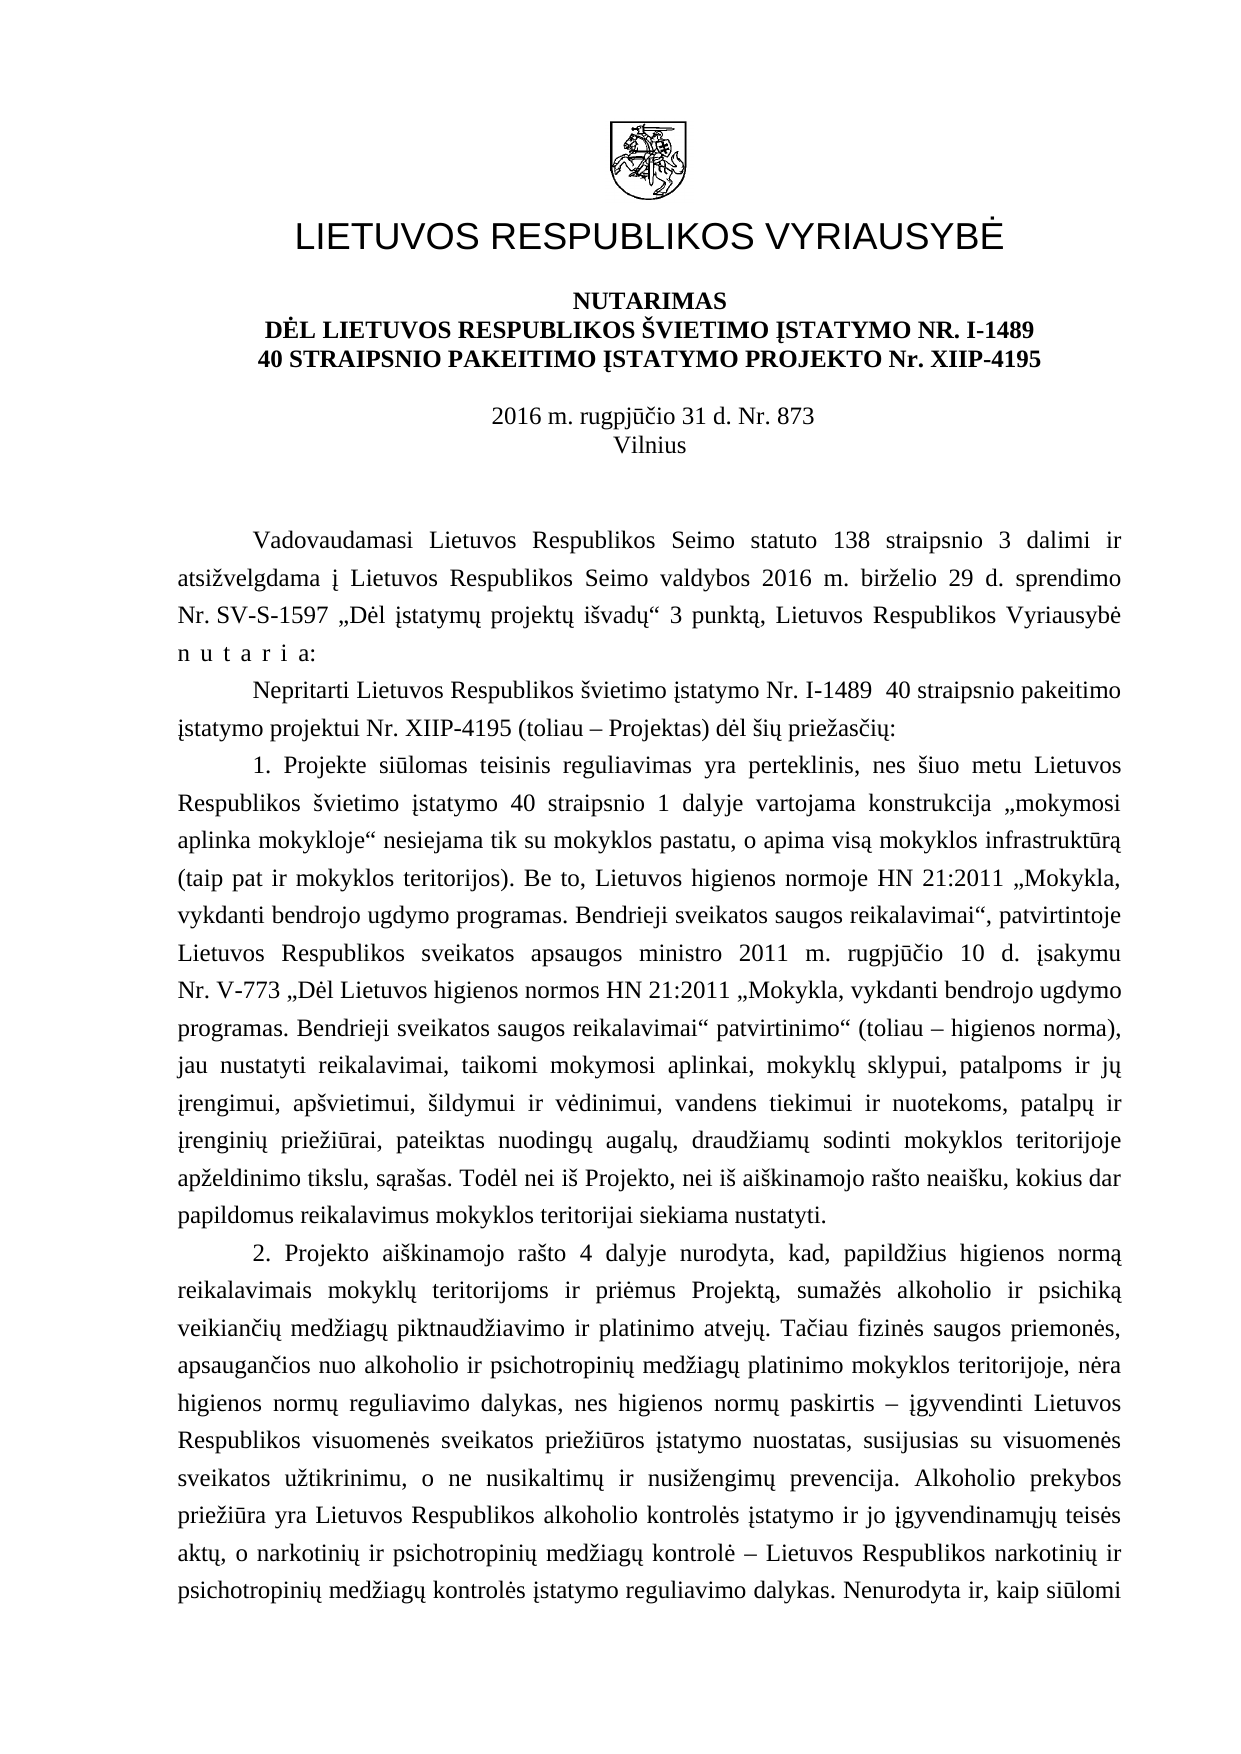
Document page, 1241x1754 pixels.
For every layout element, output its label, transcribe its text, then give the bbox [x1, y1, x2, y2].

text 2. Projekto aiškinamojo rašto 4 dalyje nurodyta, kad, papildžius higienos normą reikalavimais mokyklų teritorijoms ir priėmus Projektą, sumažės alkoholio ir psichiką veikiančių medžiagų piktnaudžiavimo ir platinimo atvejų. Tačiau fizinės saugos priemonės, apsaugančios nuo alkoholio ir psichotropinių medžiagų platinimo mokyklos teritorijoje, nėra higienos normų reguliavimo dalykas, nes higienos normų paskirtis – įgyvendinti Lietuvos Respublikos visuomenės sveikatos priežiūros įstatymo nuostatas, susijusias su visuomenės sveikatos užtikrinimu, o ne nusikaltimų ir nusižengimų prevencija. Alkoholio prekybos priežiūra yra Lietuvos Respublikos alkoholio kontrolės įstatymo ir jo įgyvendinamųjų teisės aktų, o narkotinių ir psichotropinių medžiagų kontrolė – Lietuvos Respublikos narkotinių ir psichotropinių medžiagų kontrolės įstatymo reguliavimo dalykas. Nenurodyta ir, kaip siūlomi [177, 1229, 1122, 1604]
text 1. Projekte siūlomas teisinis reguliavimas yra perteklinis, nes šiuo metu Lietuvos Respublikos švietimo įstatymo 40 straipsnio 1 dalyje vartojama konstrukcija „mokymosi aplinka mokykloje“ nesiejama tik su mokyklos pastatu, o apima visą mokyklos infrastruktūrą (taip pat ir mokyklos teritorijos). Be to, Lietuvos higienos normoje HN 21:2011 „Mokykla, vykdanti bendrojo ugdymo programas. Bendrieji sveikatos saugos reikalavimai“, patvirtintoje Lietuvos Respublikos sveikatos apsaugos ministro 2011 m. rugpjūčio 10 d. įsakymu Nr. V-773 „Dėl Lietuvos higienos normos HN 21:2011 „Mokykla, vykdanti bendrojo ugdymo programas. Bendrieji sveikatos saugos reikalavimai“ patvirtinimo“ (toliau – higienos norma), jau nustatyti reikalavimai, taikomi mokymosi aplinkai, mokyklų sklypui, patalpoms ir jų įrengimui, apšvietimui, šildymui ir vėdinimui, vandens tiekimui ir nuotekoms, patalpų ir įrenginių priežiūrai, pateiktas nuodingų augalų, draudžiamų sodinti mokyklos teritorijoje apželdinimo tikslu, sąrašas. Todėl nei iš Projekto, nei iš aiškinamojo rašto neaišku, kokius dar papildomus reikalavimus mokyklos teritorijai siekiama nustatyti. [177, 741, 1122, 1229]
text Lietuvos Respublikos Vyriausybė [177, 214, 1122, 258]
text Vadovaudamasi Lietuvos Respublikos Seimo statuto 138 straipsnio 3 dalimi ir atsižvelgdama į Lietuvos Respublikos Seimo valdybos 2016 m. birželio 29 d. sprendimo Nr. SV-S-1597 „Dėl įstatymų projektų išvadų“ 3 punktą, Lietuvos Respublikos Vyriausybė nutaria: [177, 516, 1122, 666]
text Vilnius [177, 430, 1122, 459]
text DĖL LIETUVOS RESPUBLIKOS ŠVIETIMO ĮSTATYMO NR. I-1489 40 STRAIPSNIO PAKEITIMO ĮSTATYMO PROJEKTO Nr. XIIP-4195 [177, 315, 1122, 373]
text 2016 m. rugpjūčio 31 d. Nr. 873 [177, 401, 1122, 430]
text nutarimas [177, 286, 1122, 315]
text Nepritarti Lietuvos Respublikos švietimo įstatymo Nr. I-1489 40 straipsnio pakeitimo įstatymo projektui Nr. XIIP-4195 (toliau – Projektas) dėl šių priežasčių: [177, 666, 1122, 741]
